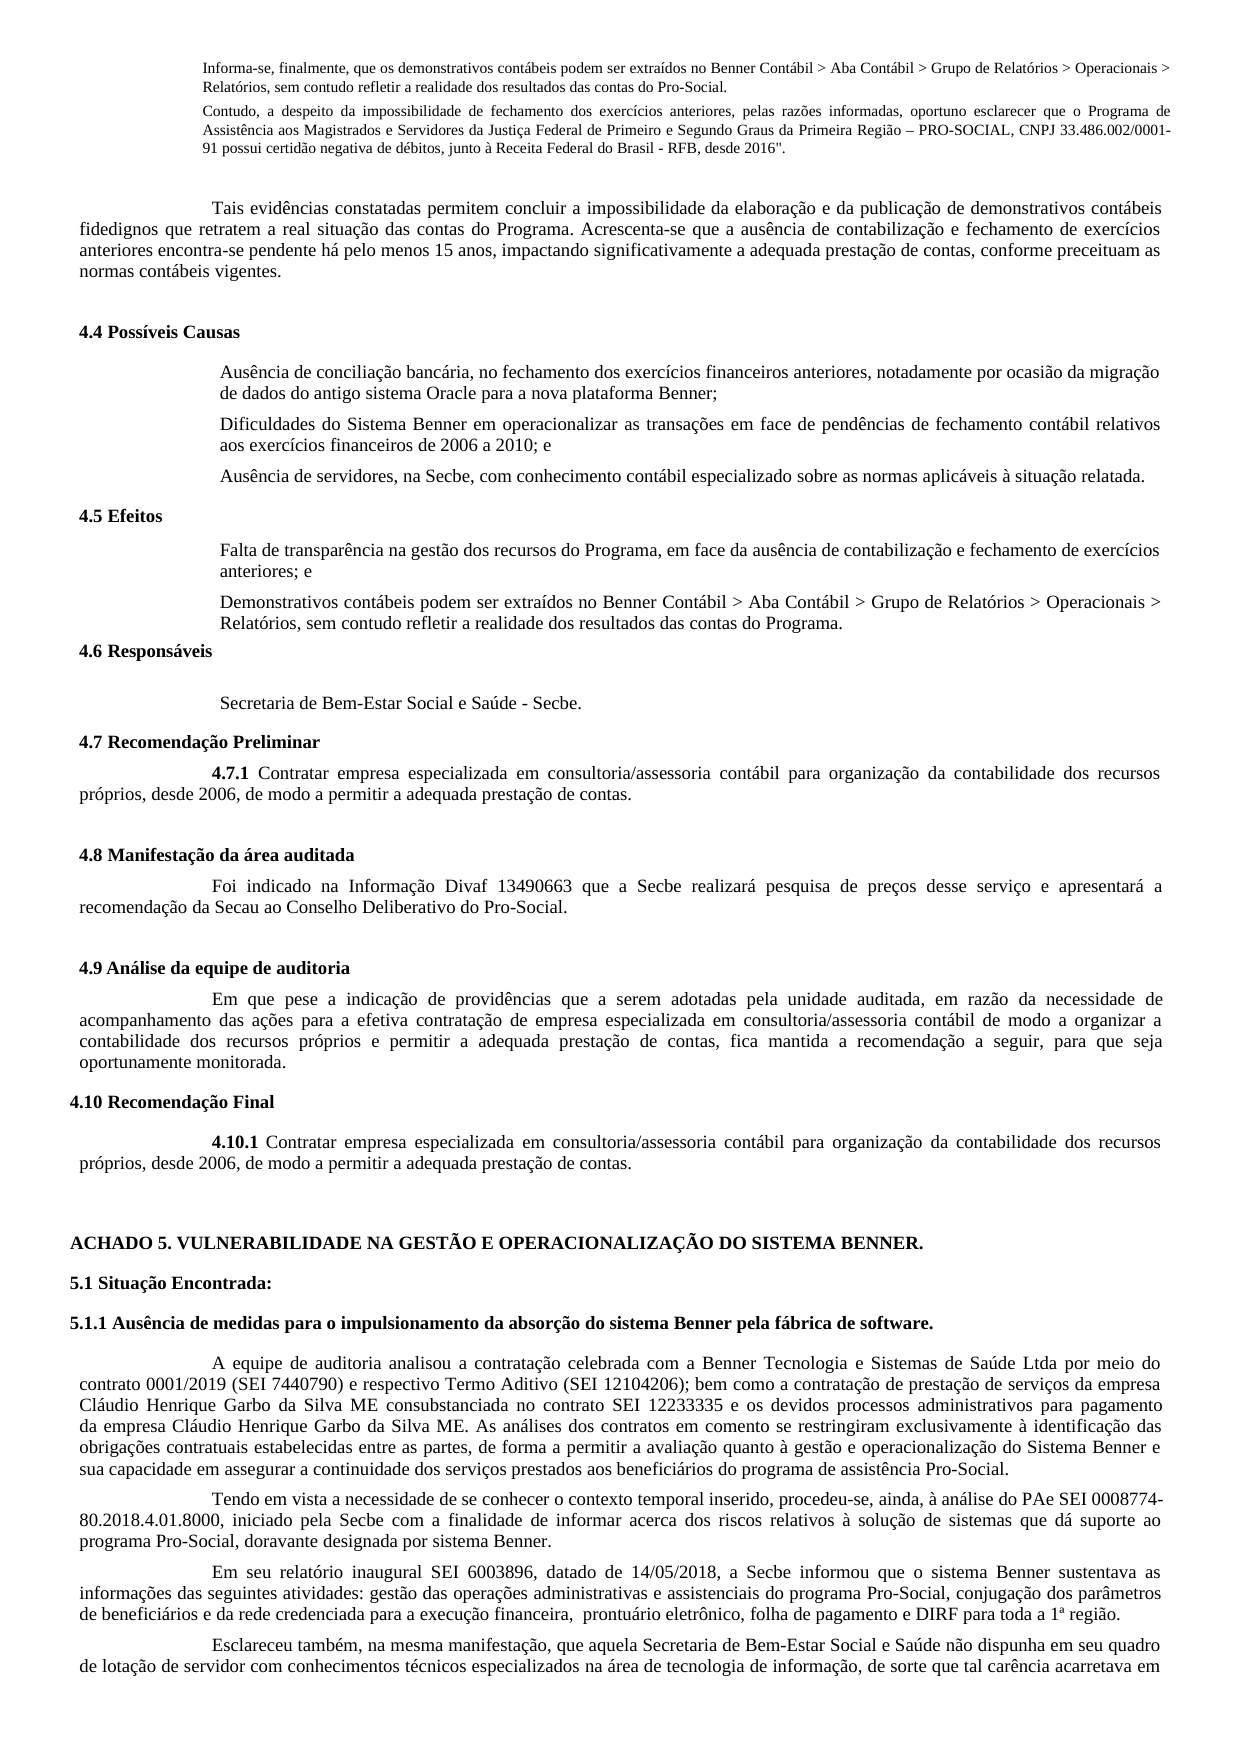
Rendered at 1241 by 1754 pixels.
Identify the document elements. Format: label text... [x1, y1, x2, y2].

list Contratar empresa especializada em consultoria/assessoria contábil para organização da contabilidade dos recursos próprios, desde 2006, de modo a permitir a adequada prestação de contas. [79, 1131, 1163, 1174]
text Esclareceu também, na mesma manifestação, que aquela Secretaria de Bem-Estar Social e Saúde não dispunha em seu quadro de lotação de servidor com conhecimentos técnicos especializados na área de tecnologia de informação, de sorte que tal carência acarretava em [79, 1634, 1163, 1677]
text Ausência de conciliação bancária, no fechamento dos exercícios financeiros anteriores, notadamente por ocasião da migração de dados do antigo sistema Oracle para a nova plataforma Benner; [219, 361, 1163, 404]
list Contratar empresa especializada em consultoria/assessoria contábil para organização da contabilidade dos recursos próprios, desde 2006, de modo a permitir a adequada prestação de contas. [79, 762, 1163, 805]
text Em que pese a indicação de providências que a serem adotadas pela unidade auditada, em razão da necessidade de acompanhamento das ações para a efetiva contratação de empresa especializada em consultoria/assessoria contábil de modo a organizar a contabilidade dos recursos próprios e permitir a adequada prestação de contas, fica mantida a recomendação a seguir, para que seja oportunamente monitorada. [79, 988, 1163, 1073]
text Dificuldades do Sistema Benner em operacionalizar as transações em face de pendências de fechamento contábil relativos aos exercícios financeiros de 2006 a 2010; e [219, 413, 1163, 456]
text Secretaria de Bem-Estar Social e Saúde - Secbe. [219, 692, 1184, 713]
list Ausência de medidas para o impulsionamento da absorção do sistema Benner pela fábrica de software. [69, 1312, 1184, 1333]
subtitle Efeitos [79, 504, 213, 526]
text Demonstrativos contábeis podem ser extraídos no Benner Contábil > Aba Contábil > Grupo de Relatórios > Operacionais > Relatórios, sem contudo refletir a realidade dos resultados das contas do Programa. [219, 591, 1184, 633]
list Situação Encontrada: [69, 1272, 1184, 1293]
list Responsáveis [79, 640, 213, 662]
text Em seu relatório inaugural SEI 6003896, datado de 14/05/2018, a Secbe informou que o sistema Benner sustentava as informações das seguintes atividades: gestão das operações administrativas e assistenciais do programa Pro-Social, conjugação dos parâmetros de beneficiários e da rede credenciada para a execução financeira, prontuário eletrônico, folha de pagamento e DIRF para toda a 1ª região. [79, 1561, 1163, 1625]
text Informa-se, finalmente, que os demonstrativos contábeis podem ser extraídos no Benner Contábil > Aba Contábil > Grupo de Relatórios > Operacionais > Relatórios, sem contudo refletir a realidade dos resultados das contas do Pro-Social. [202, 59, 1172, 95]
subtitle Possíveis Causas [79, 321, 1184, 343]
subtitle Recomendação Final [69, 1091, 1184, 1113]
text Falta de transparência na gestão dos recursos do Programa, em face da ausência de contabilização e fechamento de exercícios anteriores; e [219, 539, 1164, 582]
text Foi indicado na Informação Divaf 13490663 que a Secbe realizará pesquisa de preços desse serviço e apresentará a recomendação da Secau ao Conselho Deliberativo do Pro-Social. [79, 875, 1163, 918]
text ACHADO 5. VULNERABILIDADE NA GESTÃO E OPERACIONALIZAÇÃO DO SISTEMA BENNER. [70, 1232, 1184, 1253]
text Ausência de servidores, na Secbe, com conhecimento contábil especializado sobre as normas aplicáveis à situação relatada. [219, 465, 1184, 486]
subtitle Manifestação da área auditada [79, 844, 1184, 866]
text Contudo, a despeito da impossibilidade de fechamento dos exercícios anteriores, pelas razões informadas, oportuno esclarecer que o Programa de Assistência aos Magistrados e Servidores da Justiça Federal de Primeiro e Segundo Graus da Primeira Região – PRO-SOCIAL, CNPJ 33.486.002/0001-91 possui certidão negativa de débitos, junto à Receita Federal do Brasil - RFB, desde 2016". [202, 102, 1172, 157]
subtitle Recomendação Preliminar [79, 731, 1184, 753]
subtitle Análise da equipe de auditoria [79, 957, 1184, 979]
text A equipe de auditoria analisou a contratação celebrada com a Benner Tecnologia e Sistemas de Saúde Ltda por meio do contrato 0001/2019 (SEI 7440790) e respectivo Termo Aditivo (SEI 12104206); bem como a contratação de prestação de serviços da empresa Cláudio Henrique Garbo da Silva ME consubstanciada no contrato SEI 12233335 e os devidos processos administrativos para pagamento da empresa Cláudio Henrique Garbo da Silva ME. As análises dos contratos em comento se restringiram exclusivamente à identificação das obrigações contratuais estabelecidas entre as partes, de forma a permitir a avaliação quanto à gestão e operacionalização do Sistema Benner e sua capacidade em assegurar a continuidade dos serviços prestados aos beneficiários do programa de assistência Pro-Social. [79, 1352, 1163, 1479]
text Tendo em vista a necessidade de se conhecer o contexto temporal inserido, procedeu-se, ainda, à análise do PAe SEI 0008774- 80.2018.4.01.8000, iniciado pela Secbe com a finalidade de informar acerca dos riscos relativos à solução de sistemas que dá suporte ao programa Pro-Social, doravante designada por sistema Benner. [79, 1488, 1163, 1552]
text Tais evidências constatadas permitem concluir a impossibilidade da elaboração e da publicação de demonstrativos contábeis fidedignos que retratem a real situação das contas do Programa. Acrescenta-se que a ausência de contabilização e fechamento de exercícios anteriores encontra-se pendente há pelo menos 15 anos, impactando significativamente a adequada prestação de contas, conforme preceituam as normas contábeis vigentes. [79, 197, 1163, 282]
